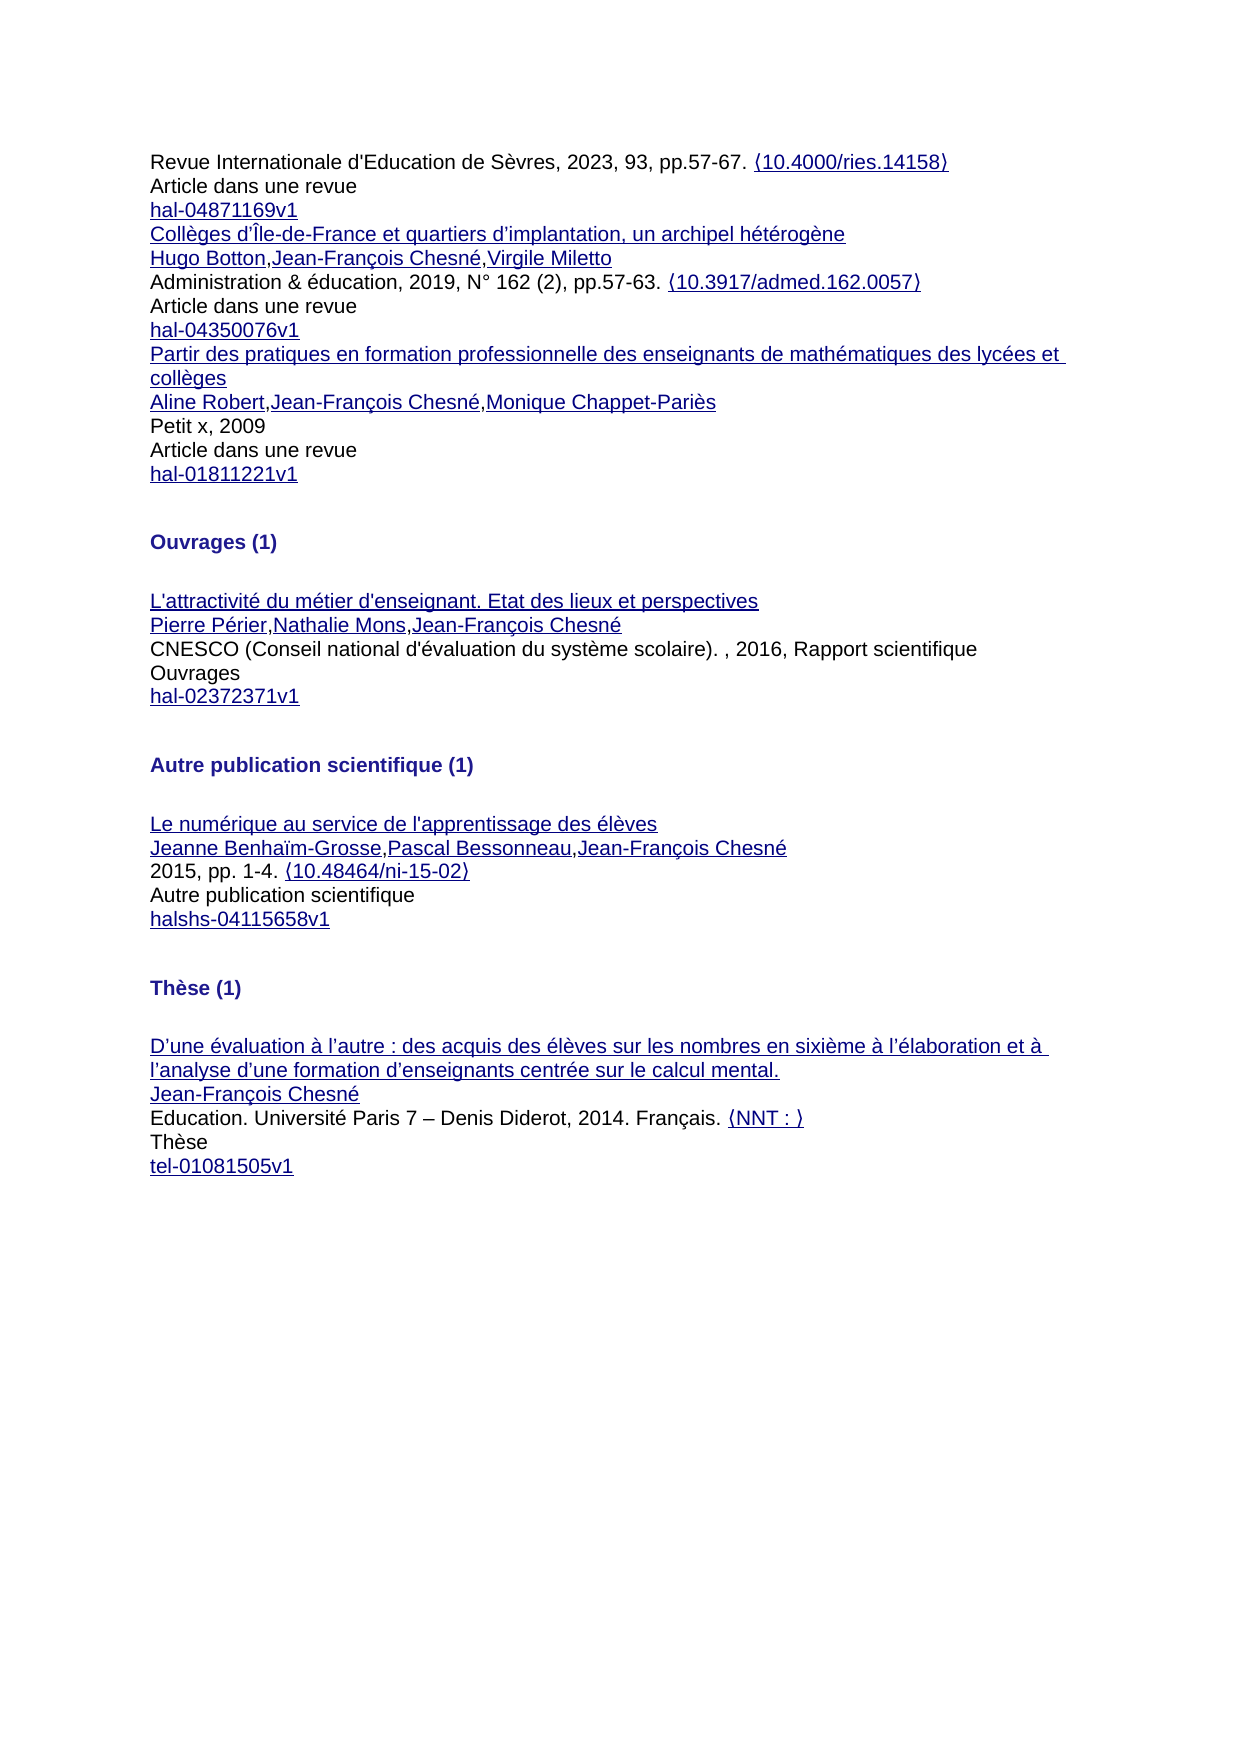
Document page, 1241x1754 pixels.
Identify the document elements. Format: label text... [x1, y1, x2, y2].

subtitle Autre publication scientifique (1) [150, 753, 1090, 777]
table_cell Collèges d’Île-de-France et quartiers d’implantation, un archipel hétérogène Hugo Botton,Jean-François Chesné,Virgile Miletto Administration & éducation, 2019, N° 162 (2), pp.57-63. ⟨10.3917/admed.162.0057⟩ Article dans une revue hal-04350076v1 [150, 222, 1090, 342]
table_header Le numérique au service de l'apprentissage des élèves Jeanne Benhaïm-Grosse,Pascal Bessonneau,Jean-François Chesné 2015, pp. 1-4. ⟨10.48464/ni-15-02⟩ Autre publication scientifique halshs-04115658v1 [150, 811, 1090, 931]
table_cell Partir des pratiques en formation professionnelle des enseignants de mathématiques des lycées et collèges Aline Robert,Jean-François Chesné,Monique Chappet-Pariès Petit x, 2009 Article dans une revue hal-01811221v1 [150, 342, 1090, 485]
subtitle Ouvrages (1) [150, 530, 1090, 554]
table_header Revue Internationale d'Education de Sèvres, 2023, 93, pp.57-67. ⟨10.4000/ries.14158⟩ Article dans une revue hal-04871169v1 [150, 150, 1090, 222]
table_header D’une évaluation à l’autre : des acquis des élèves sur les nombres en sixième à l’élaboration et à l’analyse d’une formation d’enseignants centrée sur le calcul mental. Jean-François Chesné Education. Université Paris 7 – Denis Diderot, 2014. Français. ⟨NNT : ⟩ Thèse tel-01081505v1 [150, 1034, 1090, 1178]
table_header L'attractivité du métier d'enseignant. Etat des lieux et perspectives Pierre Périer,Nathalie Mons,Jean-François Chesné CNESCO (Conseil national d'évaluation du système scolaire). , 2016, Rapport scientifique Ouvrages hal-02372371v1 [150, 589, 1090, 708]
subtitle Thèse (1) [150, 976, 1090, 1000]
